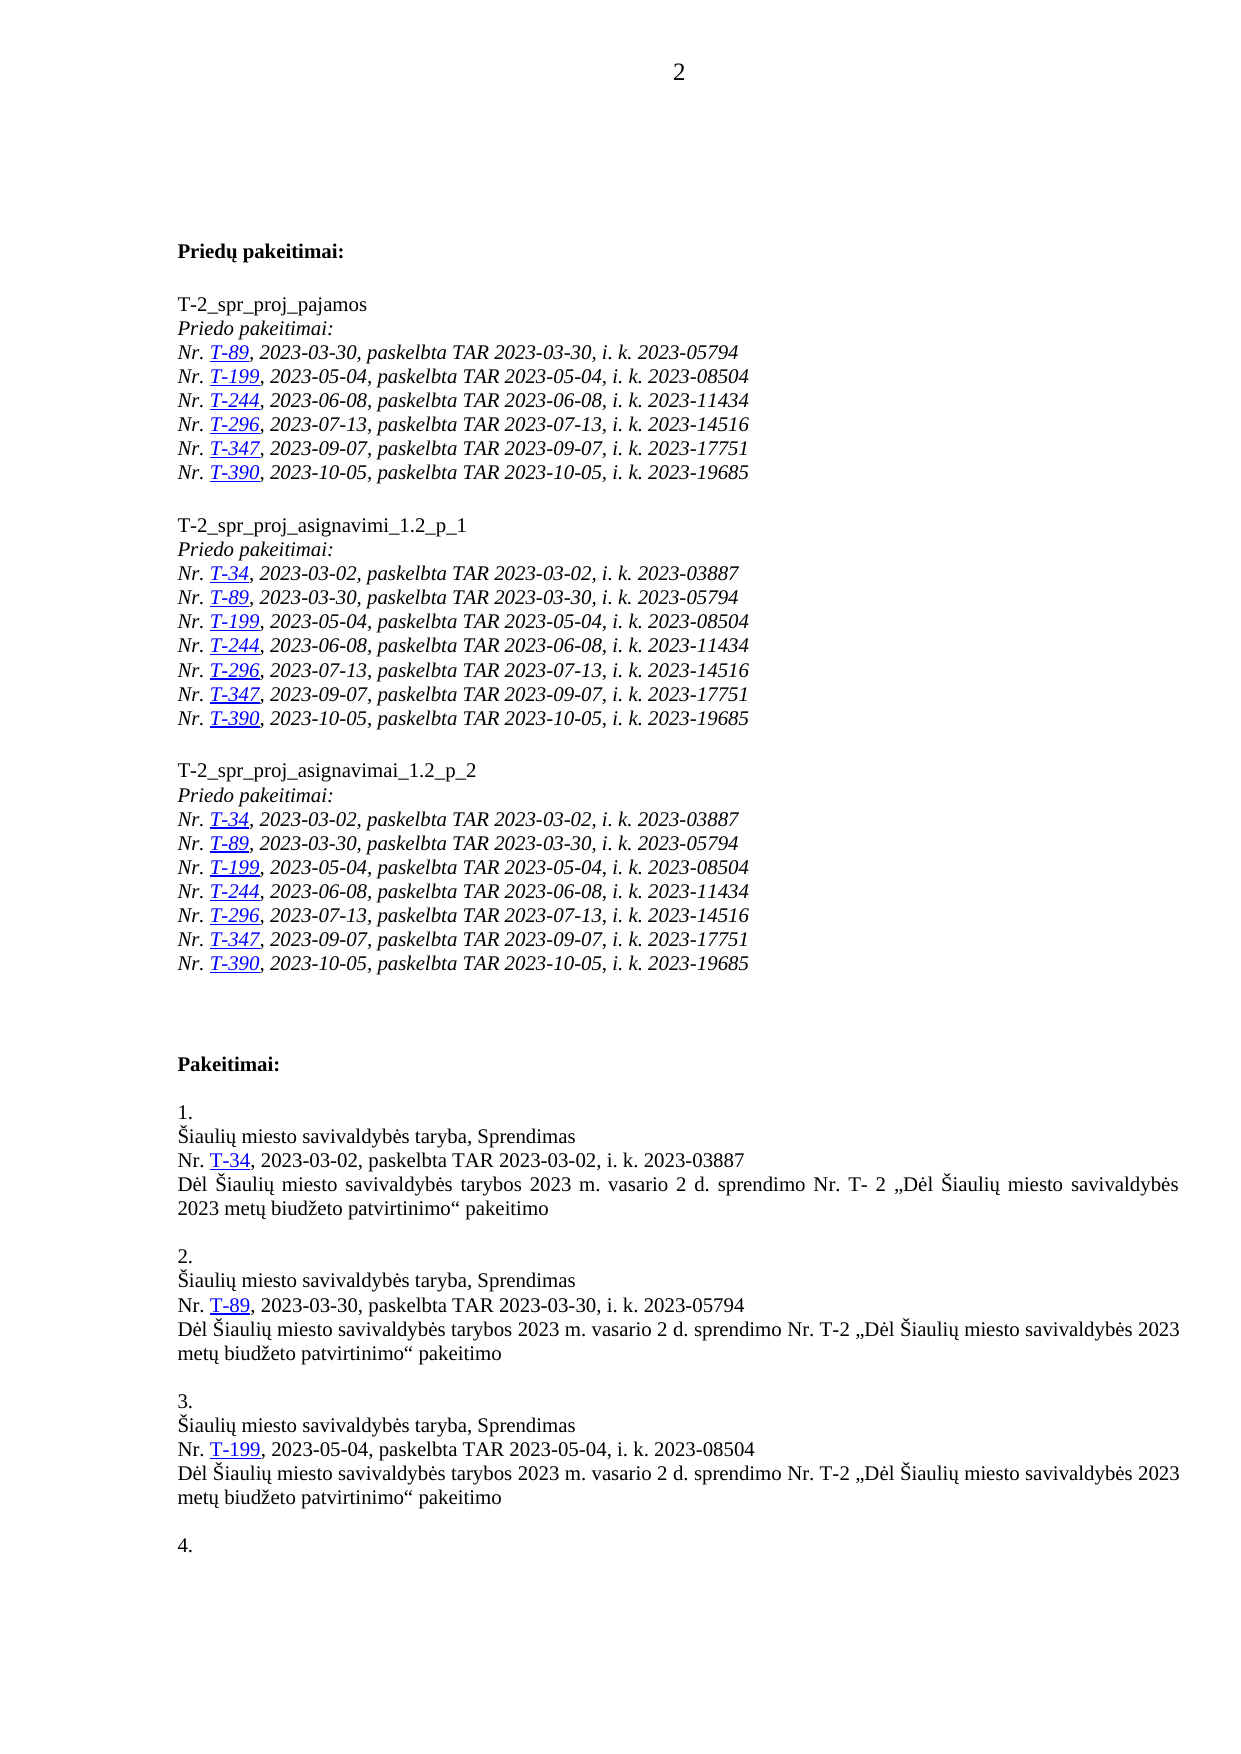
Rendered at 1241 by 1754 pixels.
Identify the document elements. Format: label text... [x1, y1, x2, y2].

text Nr. T-199, 2023-05-04, paskelbta TAR 2023-05-04, i. k. 2023-08504 [177, 855, 1181, 879]
text Dėl Šiaulių miesto savivaldybės tarybos 2023 m. vasario 2 d. sprendimo Nr. T- 2 „Dėl Šiaulių miesto savivaldybės 2023 metų biudžeto patvirtinimo“ pakeitimo [177, 1172, 1181, 1220]
text Nr. T-89, 2023-03-30, paskelbta TAR 2023-03-30, i. k. 2023-05794 [177, 831, 1181, 855]
text Priedo pakeitimai: [177, 782, 1181, 807]
text Nr. T-347, 2023-09-07, paskelbta TAR 2023-09-07, i. k. 2023-17751 [177, 436, 1181, 460]
text Dėl Šiaulių miesto savivaldybės tarybos 2023 m. vasario 2 d. sprendimo Nr. T-2 „Dėl Šiaulių miesto savivaldybės 2023 metų biudžeto patvirtinimo“ pakeitimo [177, 1317, 1181, 1365]
text Nr. T-296, 2023-07-13, paskelbta TAR 2023-07-13, i. k. 2023-14516 [177, 412, 1181, 436]
text Nr. T-347, 2023-09-07, paskelbta TAR 2023-09-07, i. k. 2023-17751 [177, 682, 1181, 706]
text T-2_spr_proj_asignavimi_1.2_p_1 [177, 513, 1181, 537]
text Nr. T-390, 2023-10-05, paskelbta TAR 2023-10-05, i. k. 2023-19685 [177, 706, 1181, 730]
text 1. [177, 1100, 1181, 1124]
text Nr. T-199, 2023-05-04, paskelbta TAR 2023-05-04, i. k. 2023-08504 [177, 1437, 1181, 1461]
text Nr. T-89, 2023-03-30, paskelbta TAR 2023-03-30, i. k. 2023-05794 [177, 1292, 1181, 1317]
text Nr. T-89, 2023-03-30, paskelbta TAR 2023-03-30, i. k. 2023-05794 [177, 585, 1181, 609]
text 3. [177, 1389, 1181, 1413]
text Nr. T-89, 2023-03-30, paskelbta TAR 2023-03-30, i. k. 2023-05794 [177, 340, 1181, 364]
text Nr. T-296, 2023-07-13, paskelbta TAR 2023-07-13, i. k. 2023-14516 [177, 657, 1181, 682]
text Šiaulių miesto savivaldybės taryba, Sprendimas [177, 1413, 1181, 1437]
text Nr. T-244, 2023-06-08, paskelbta TAR 2023-06-08, i. k. 2023-11434 [177, 388, 1181, 412]
text 4. [177, 1533, 1181, 1557]
text Nr. T-34, 2023-03-02, paskelbta TAR 2023-03-02, i. k. 2023-03887 [177, 807, 1181, 831]
text Nr. T-199, 2023-05-04, paskelbta TAR 2023-05-04, i. k. 2023-08504 [177, 364, 1181, 388]
text Nr. T-34, 2023-03-02, paskelbta TAR 2023-03-02, i. k. 2023-03887 [177, 1148, 1181, 1172]
text 2. [177, 1244, 1181, 1268]
text Priedų pakeitimai: [177, 239, 1181, 263]
text Dėl Šiaulių miesto savivaldybės tarybos 2023 m. vasario 2 d. sprendimo Nr. T-2 „Dėl Šiaulių miesto savivaldybės 2023 metų biudžeto patvirtinimo“ pakeitimo [177, 1461, 1181, 1509]
text Nr. T-199, 2023-05-04, paskelbta TAR 2023-05-04, i. k. 2023-08504 [177, 609, 1181, 633]
text Priedo pakeitimai: [177, 537, 1181, 561]
text Nr. T-347, 2023-09-07, paskelbta TAR 2023-09-07, i. k. 2023-17751 [177, 927, 1181, 951]
text Šiaulių miesto savivaldybės taryba, Sprendimas [177, 1124, 1181, 1148]
text Priedo pakeitimai: [177, 316, 1181, 340]
text Nr. T-296, 2023-07-13, paskelbta TAR 2023-07-13, i. k. 2023-14516 [177, 903, 1181, 927]
text Nr. T-244, 2023-06-08, paskelbta TAR 2023-06-08, i. k. 2023-11434 [177, 633, 1181, 657]
text Nr. T-390, 2023-10-05, paskelbta TAR 2023-10-05, i. k. 2023-19685 [177, 460, 1181, 484]
text T-2_spr_proj_pajamos [177, 292, 1181, 316]
text Pakeitimai: [177, 1052, 1181, 1076]
text Šiaulių miesto savivaldybės taryba, Sprendimas [177, 1268, 1181, 1292]
text Nr. T-390, 2023-10-05, paskelbta TAR 2023-10-05, i. k. 2023-19685 [177, 951, 1181, 975]
text Nr. T-244, 2023-06-08, paskelbta TAR 2023-06-08, i. k. 2023-11434 [177, 879, 1181, 903]
text T-2_spr_proj_asignavimai_1.2_p_2 [177, 758, 1181, 782]
text Nr. T-34, 2023-03-02, paskelbta TAR 2023-03-02, i. k. 2023-03887 [177, 561, 1181, 585]
